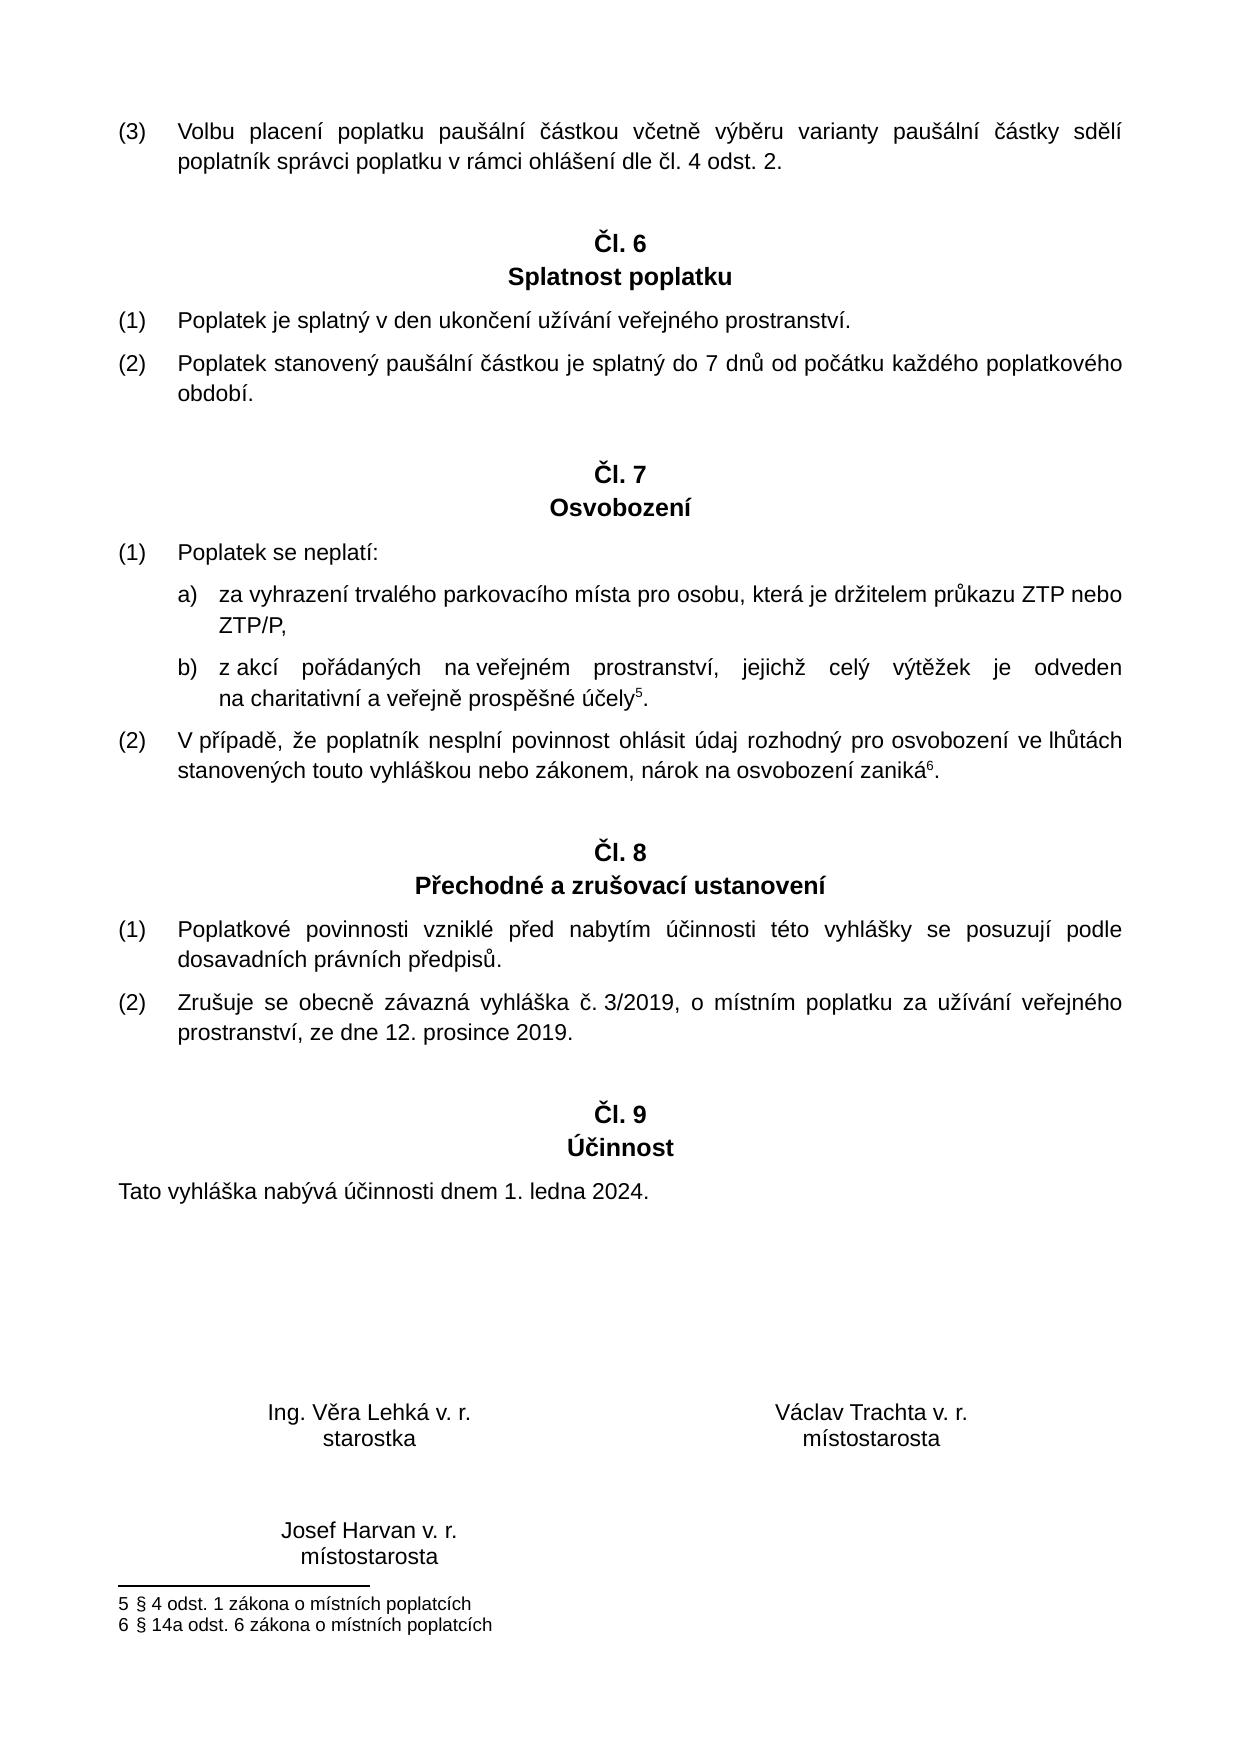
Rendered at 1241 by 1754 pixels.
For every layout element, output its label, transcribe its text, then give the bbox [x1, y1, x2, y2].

list § 4 odst. 1 zákona o místních poplatcích [118, 1592, 1122, 1614]
list Poplatek stanovený paušální částkou je splatný do 7 dnů od počátku každého poplatkového období. [118, 350, 1122, 406]
list Poplatkové povinnosti vzniklé před nabytím účinnosti této vyhlášky se posuzují podle dosavadních právních předpisů. [118, 916, 1122, 973]
list § 14a odst. 6 zákona o místních poplatcích [118, 1614, 1122, 1635]
table_cell Josef Harvan v. r. místostarosta [118, 1457, 620, 1575]
list Poplatek se neplatí: [118, 539, 1122, 565]
list Volbu placení poplatku paušální částkou včetně výběru varianty paušální částky sdělí poplatník správci poplatku v rámci ohlášení dle čl. 4 odst. 2. [118, 118, 1122, 175]
table_cell [620, 1457, 1122, 1575]
list V případě, že poplatník nesplní povinnost ohlásit údaj rozhodný pro osvobození ve lhůtách stanovených touto vyhláškou nebo zákonem, nárok na osvobození zaniká. [118, 727, 1122, 784]
list Zrušuje se obecně závazná vyhláška č. 3/2019, o místním poplatku za užívání veřejného prostranství, ze dne 12. prosince 2019. [118, 989, 1122, 1046]
table_header Ing. Věra Lehká v. r. starostka [118, 1339, 620, 1457]
subtitle Čl. 7 Osvobození [118, 460, 1122, 522]
list z akcí pořádaných na veřejném prostranství, jejichž celý výtěžek je odveden na charitativní a veřejně prospěšné účely. [177, 654, 1122, 711]
list Poplatek je splatný v den ukončení užívání veřejného prostranství. [118, 307, 1122, 333]
subtitle Čl. 8 Přechodné a zrušovací ustanovení [118, 838, 1122, 899]
subtitle Čl. 9 Účinnost [118, 1099, 1122, 1161]
list za vyhrazení trvalého parkovacího místa pro osobu, která je držitelem průkazu ZTP nebo ZTP/P, [177, 581, 1122, 638]
text Tato vyhláška nabývá účinnosti dnem 1. ledna 2024. [118, 1178, 1122, 1204]
table_header Václav Trachta v. r. místostarosta [620, 1339, 1122, 1457]
subtitle Čl. 6 Splatnost poplatku [118, 228, 1122, 290]
